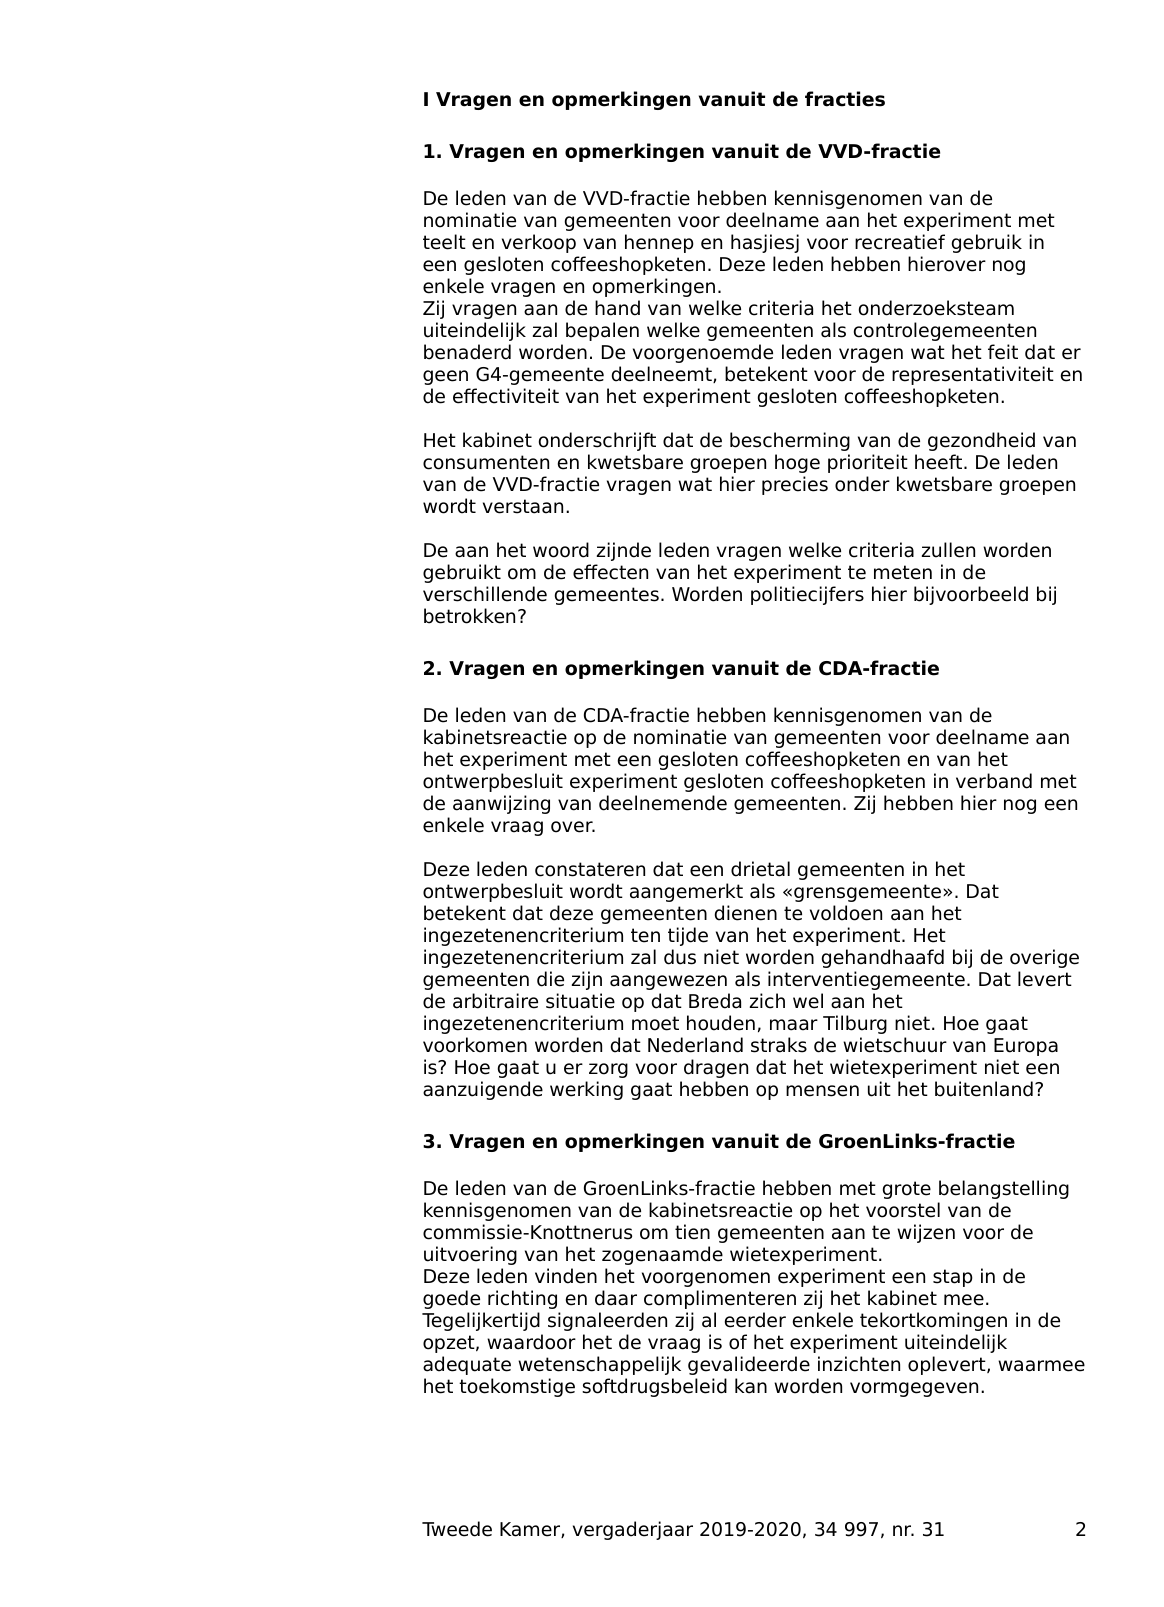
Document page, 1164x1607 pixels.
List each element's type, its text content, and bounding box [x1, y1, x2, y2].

text Zij vragen aan de hand van welke criteria het onderzoeksteam uiteindelijk zal bepalen welke gemeenten als controlegemeenten benaderd worden. De voorgenoemde leden vragen wat het feit dat er geen G4-gemeente deelneemt, betekent voor de representativiteit en de effectiviteit van het experiment gesloten coffeeshopketen. [422, 298, 1087, 408]
text De leden van de GroenLinks-fractie hebben met grote belangstelling kennisgenomen van de kabinetsreactie op het voorstel van de commissie-Knottnerus om tien gemeenten aan te wijzen voor de uitvoering van het zogenaamde wietexperiment. [422, 1178, 1087, 1266]
text Deze leden constateren dat een drietal gemeenten in het ontwerpbesluit wordt aangemerkt als «grensgemeente». Dat betekent dat deze gemeenten dienen te voldoen aan het ingezetenencriterium ten tijde van het experiment. Het ingezetenencriterium zal dus niet worden gehandhaafd bij de overige gemeenten die zijn aangewezen als interventiegemeente. Dat levert de arbitraire situatie op dat Breda zich wel aan het ingezetenencriterium moet houden, maar Tilburg niet. Hoe gaat voorkomen worden dat Nederland straks de wietschuur van Europa is? Hoe gaat u er zorg voor dragen dat het wietexperiment niet een aanzuigende werking gaat hebben op mensen uit het buitenland? [422, 859, 1087, 1101]
subtitle 2. Vragen en opmerkingen vanuit de CDA-fractie [422, 658, 1087, 680]
subtitle 3. Vragen en opmerkingen vanuit de GroenLinks-fractie [422, 1131, 1087, 1153]
text De leden van de VVD-fractie hebben kennisgenomen van de nominatie van gemeenten voor deelname aan het experiment met teelt en verkoop van hennep en hasjiesj voor recreatief gebruik in een gesloten coffeeshopketen. Deze leden hebben hierover nog enkele vragen en opmerkingen. [422, 188, 1087, 298]
subtitle 1. Vragen en opmerkingen vanuit de VVD-fractie [422, 141, 1087, 163]
subtitle I Vragen en opmerkingen vanuit de fracties [422, 89, 1087, 111]
text De aan het woord zijnde leden vragen welke criteria zullen worden gebruikt om de effecten van het experiment te meten in de verschillende gemeentes. Worden politiecijfers hier bijvoorbeeld bij betrokken? [422, 540, 1087, 628]
text De leden van de CDA-fractie hebben kennisgenomen van de kabinetsreactie op de nominatie van gemeenten voor deelname aan het experiment met een gesloten coffeeshopketen en van het ontwerpbesluit experiment gesloten coffeeshopketen in verband met de aanwijzing van deelnemende gemeenten. Zij hebben hier nog een enkele vraag over. [422, 705, 1087, 837]
text Het kabinet onderschrijft dat de bescherming van de gezondheid van consumenten en kwetsbare groepen hoge prioriteit heeft. De leden van de VVD-fractie vragen wat hier precies onder kwetsbare groepen wordt verstaan. [422, 430, 1087, 518]
text Deze leden vinden het voorgenomen experiment een stap in de goede richting en daar complimenteren zij het kabinet mee. Tegelijkertijd signaleerden zij al eerder enkele tekortkomingen in de opzet, waardoor het de vraag is of het experiment uiteindelijk adequate wetenschappelijk gevalideerde inzichten oplevert, waarmee het toekomstige softdrugsbeleid kan worden vormgegeven. [422, 1266, 1087, 1398]
